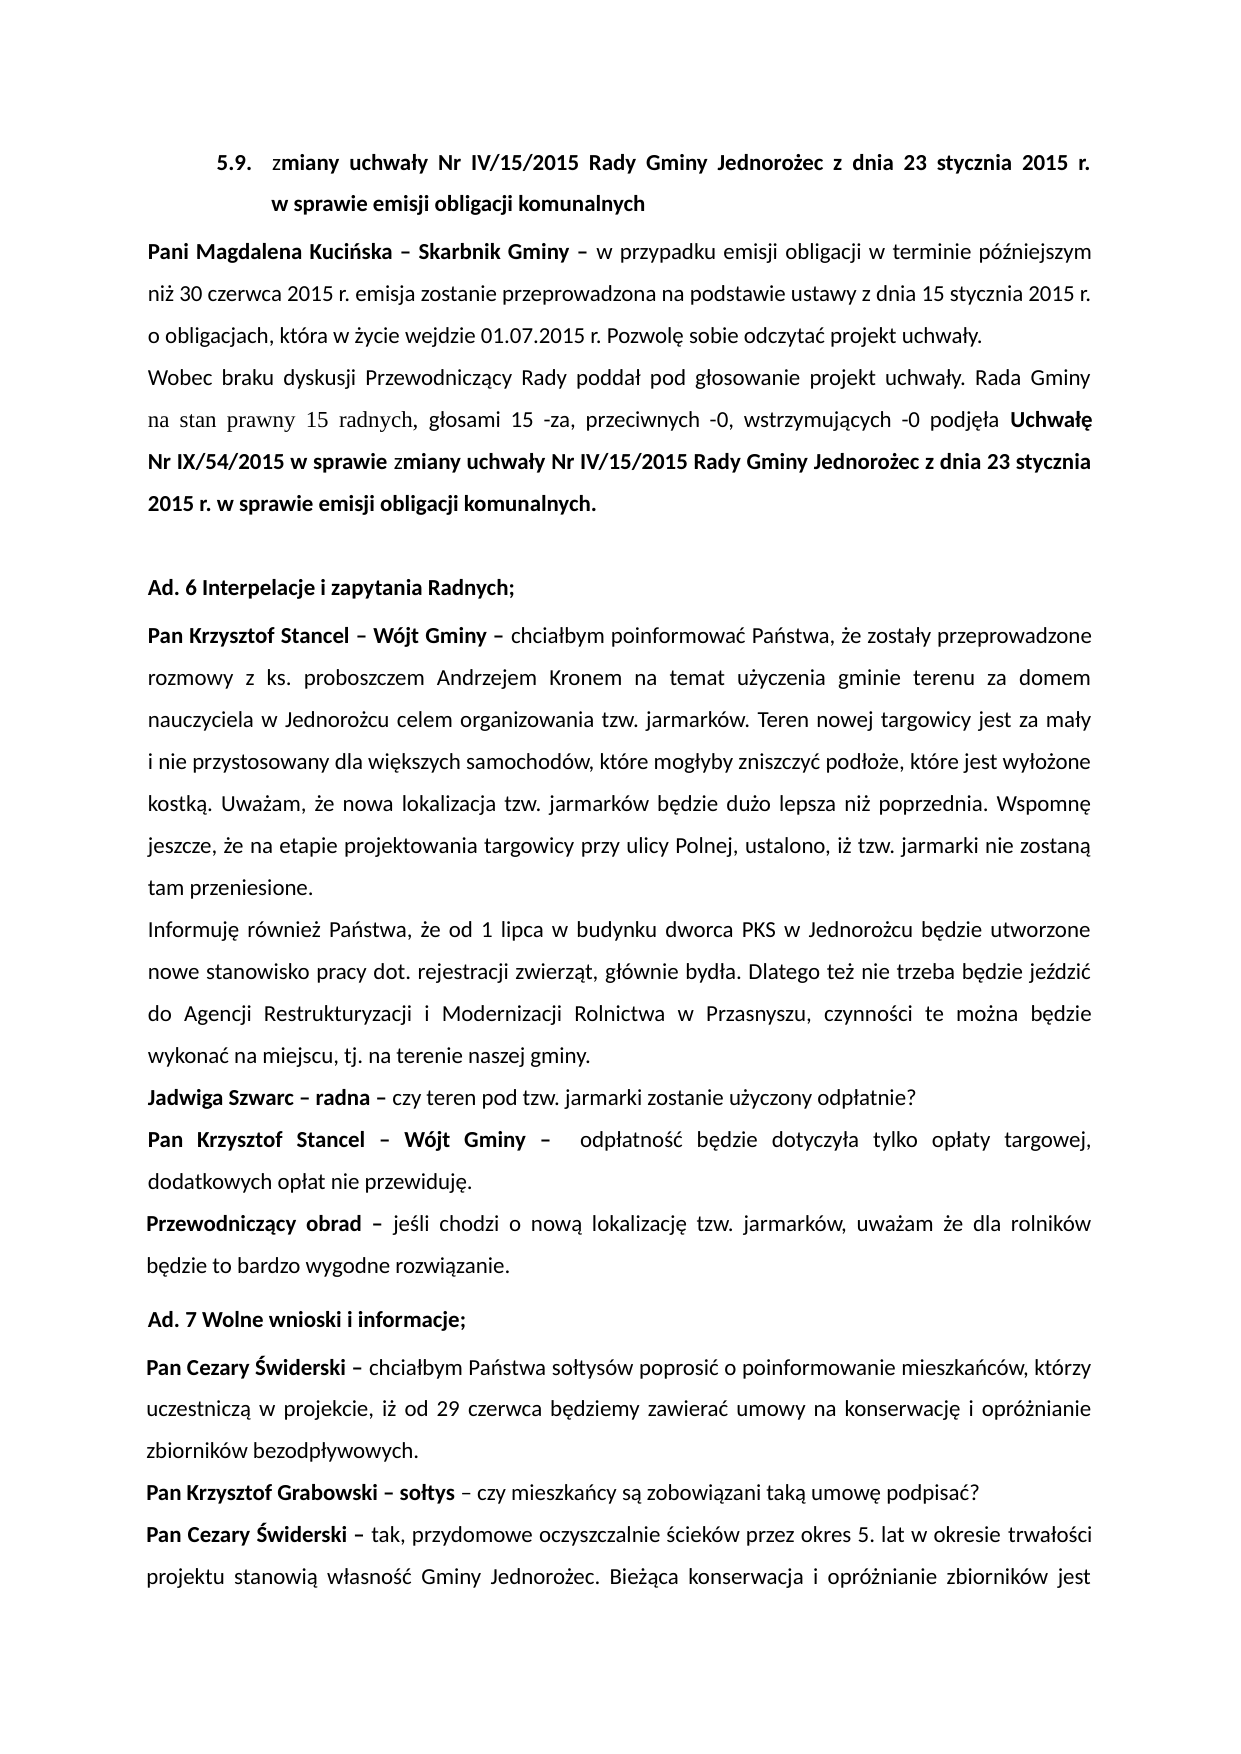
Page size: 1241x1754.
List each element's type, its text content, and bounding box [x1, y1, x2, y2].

text Jadwiga Szwarc – radna – czy teren pod tzw. jarmarki zostanie użyczony odpłatnie? [148, 1083, 1093, 1111]
text 5.9. zmiany uchwały Nr IV/15/2015 Rady Gminy Jednorożec z dnia 23 stycznia 2015 r. w sprawie emisji obligacji komunalnych [216, 148, 1093, 218]
text Ad. 7 Wolne wnioski i informacje; [148, 1305, 1093, 1333]
text Pan Cezary Świderski – chciałbym Państwa sołtysów poprosić o poinformowanie mieszkańców, którzy uczestniczą w projekcie, iż od 29 czerwca będziemy zawierać umowy na konserwację i opróżnianie zbiorników bezodpływowych. [146, 1353, 1093, 1464]
text Pan Krzysztof Stancel – Wójt Gminy – odpłatność będzie dotyczyła tylko opłaty targowej, dodatkowych opłat nie przewiduję. [148, 1125, 1093, 1195]
text Pan Krzysztof Stancel – Wójt Gminy – chciałbym poinformować Państwa, że zostały przeprowadzone rozmowy z ks. proboszczem Andrzejem Kronem na temat użyczenia gminie terenu za domem nauczyciela w Jednorożcu celem organizowania tzw. jarmarków. Teren nowej targowicy jest za mały i nie przystosowany dla większych samochodów, które mogłyby zniszczyć podłoże, które jest wyłożone kostką. Uważam, że nowa lokalizacja tzw. jarmarków będzie dużo lepsza niż poprzednia. Wspomnę jeszcze, że na etapie projektowania targowicy przy ulicy Polnej, ustalono, iż tzw. jarmarki nie zostaną tam przeniesione. [148, 621, 1093, 901]
text Pan Cezary Świderski – tak, przydomowe oczyszczalnie ścieków przez okres 5. lat w okresie trwałości projektu stanowią własność Gminy Jednorożec. Bieżąca konserwacja i opróżnianie zbiorników jest [146, 1521, 1093, 1591]
text Informuję również Państwa, że od 1 lipca w budynku dworca PKS w Jednorożcu będzie utworzone nowe stanowisko pracy dot. rejestracji zwierząt, głównie bydła. Dlatego też nie trzeba będzie jeździć do Agencji Restrukturyzacji i Modernizacji Rolnictwa w Przasnyszu, czynności te można będzie wykonać na miejscu, tj. na terenie naszej gminy. [148, 915, 1093, 1069]
text Przewodniczący obrad – jeśli chodzi o nową lokalizację tzw. jarmarków, uważam że dla rolników będzie to bardzo wygodne rozwiązanie. [146, 1209, 1093, 1279]
text Pan Krzysztof Grabowski – sołtys – czy mieszkańcy są zobowiązani taką umowę podpisać? [146, 1478, 1093, 1507]
text Ad. 6 Interpelacje i zapytania Radnych; [148, 573, 1093, 601]
text Pani Magdalena Kucińska – Skarbnik Gminy – w przypadku emisji obligacji w terminie późniejszym niż 30 czerwca 2015 r. emisja zostanie przeprowadzona na podstawie ustawy z dnia 15 stycznia 2015 r. o obligacjach, która w życie wejdzie 01.07.2015 r. Pozwolę sobie odczytać projekt uchwały. [148, 237, 1093, 349]
text Wobec braku dyskusji Przewodniczący Rady poddał pod głosowanie projekt uchwały. Rada Gminy na stan prawny 15 radnych, głosami 15 -za, przeciwnych -0, wstrzymujących -0 podjęła Uchwałę Nr IX/54/2015 w sprawie zmiany uchwały Nr IV/15/2015 Rady Gminy Jednorożec z dnia 23 stycznia 2015 r. w sprawie emisji obligacji komunalnych. [148, 363, 1093, 517]
